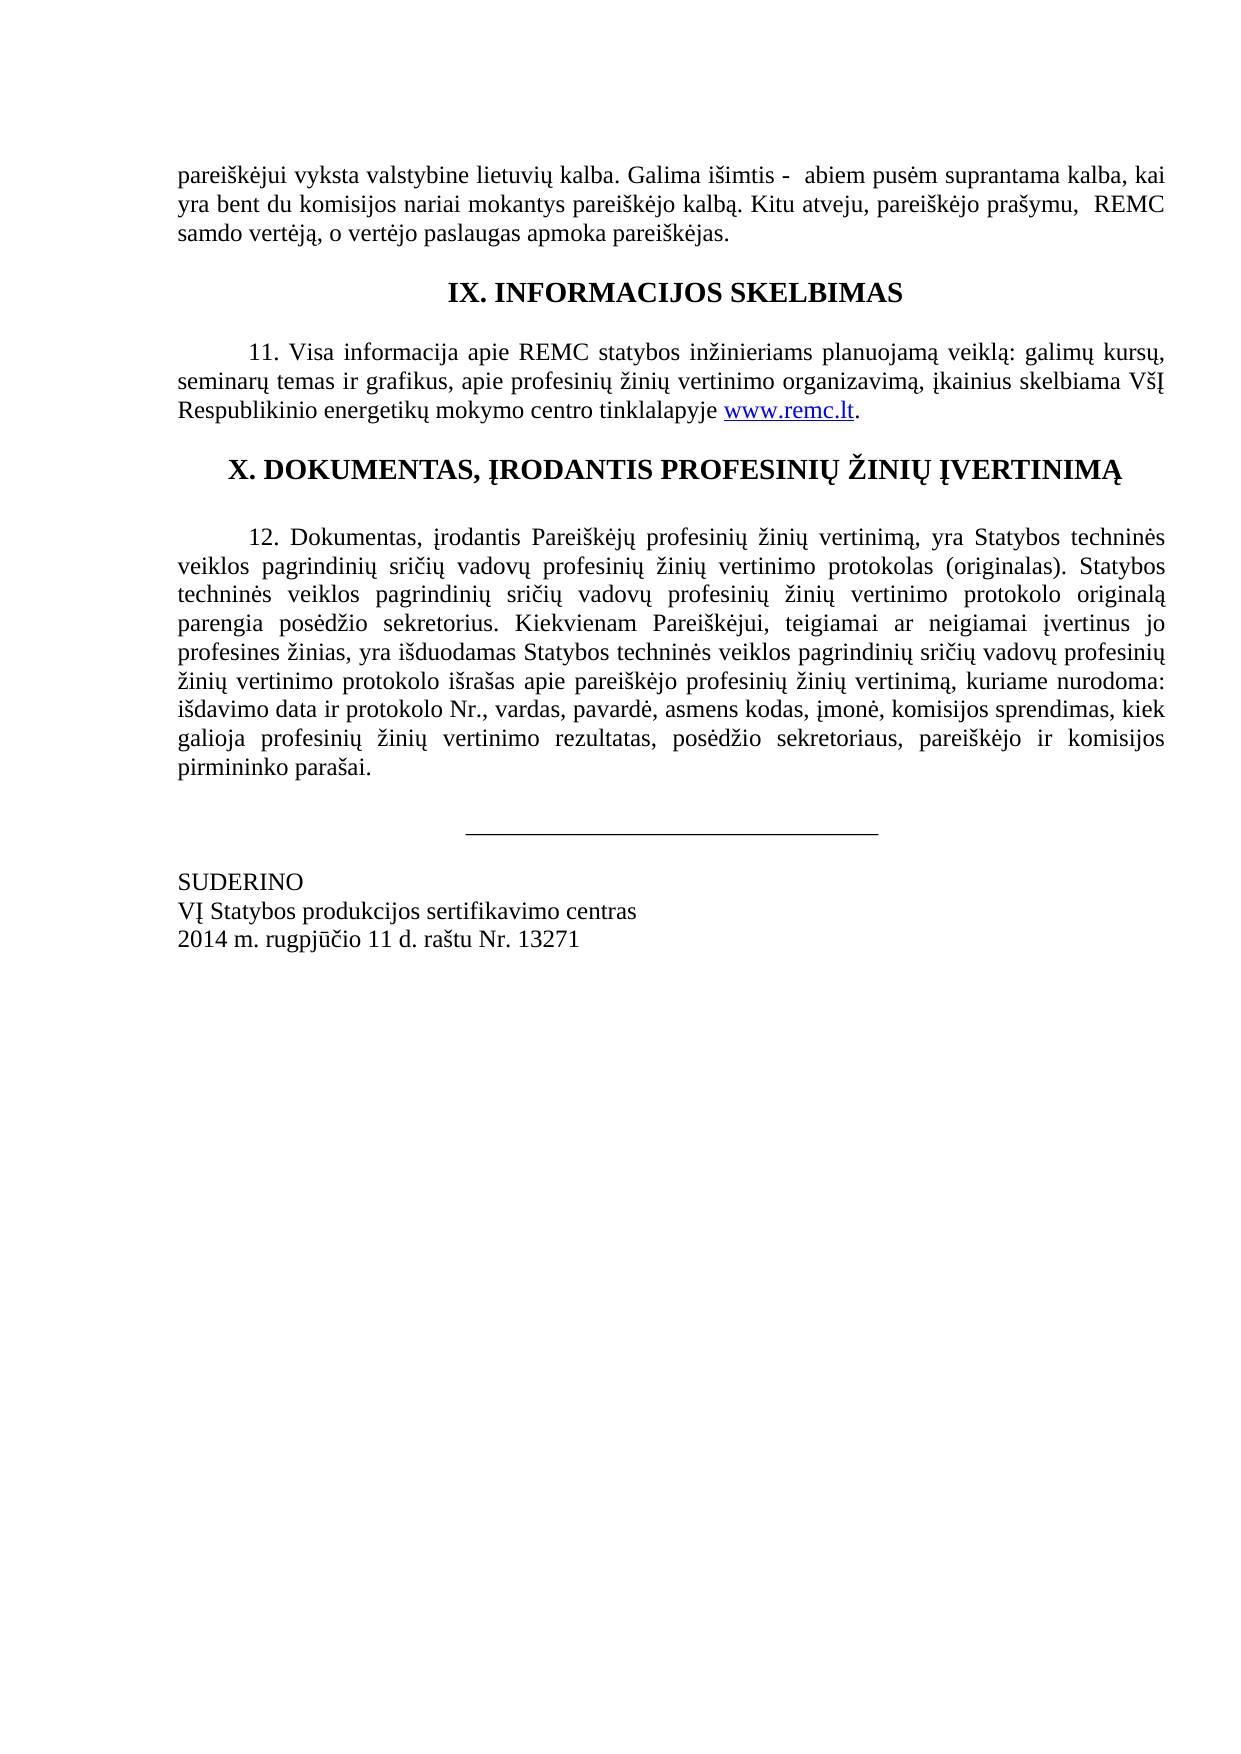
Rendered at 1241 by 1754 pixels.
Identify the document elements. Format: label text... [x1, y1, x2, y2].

text SUDERINO [177, 867, 1166, 896]
text 2014 m. rugpjūčio 11 d. raštu Nr. 13271 [177, 924, 1166, 953]
text 11. Visa informacija apie REMC statybos inžinieriams planuojamą veiklą: galimų kursų, seminarų temas ir grafikus, apie profesinių žinių vertinimo organizavimą, įkainius skelbiama VšĮ Respublikinio energetikų mokymo centro tinklalapyje www.remc.lt. [177, 337, 1166, 424]
text 12. Dokumentas, įrodantis Pareiškėjų profesinių žinių vertinimą, yra Statybos techninės veiklos pagrindinių sričių vadovų profesinių žinių vertinimo protokolas (originalas). Statybos techninės veiklos pagrindinių sričių vadovų profesinių žinių vertinimo protokolo originalą parengia posėdžio sekretorius. Kiekvienam Pareiškėjui, teigiamai ar neigiamai įvertinus jo profesines žinias, yra išduodamas Statybos techninės veiklos pagrindinių sričių vadovų profesinių žinių vertinimo protokolo išrašas apie pareiškėjo profesinių žinių vertinimą, kuriame nurodoma: išdavimo data ir protokolo Nr., vardas, pavardė, asmens kodas, įmonė, komisijos sprendimas, kiek galioja profesinių žinių vertinimo rezultatas, posėdžio sekretoriaus, pareiškėjo ir komisijos pirmininko parašai. [177, 522, 1166, 781]
text IX. INFORMACIJOS SKELBIMAS [177, 275, 1166, 309]
text pareiškėjui vyksta valstybine lietuvių kalba. Galima išimtis - abiem pusėm suprantama kalba, kai yra bent du komisijos nariai mokantys pareiškėjo kalbą. Kitu atveju, pareiškėjo prašymu, REMC samdo vertėją, o vertėjo paslaugas apmoka pareiškėjas. [177, 160, 1166, 246]
text X. DOKUMENTAS, ĮRODANTIS PROFESINIŲ ŽINIŲ ĮVERTINIMĄ [177, 452, 1166, 486]
text _________________________________ [177, 809, 1166, 838]
text VĮ Statybos produkcijos sertifikavimo centras [177, 896, 1166, 924]
